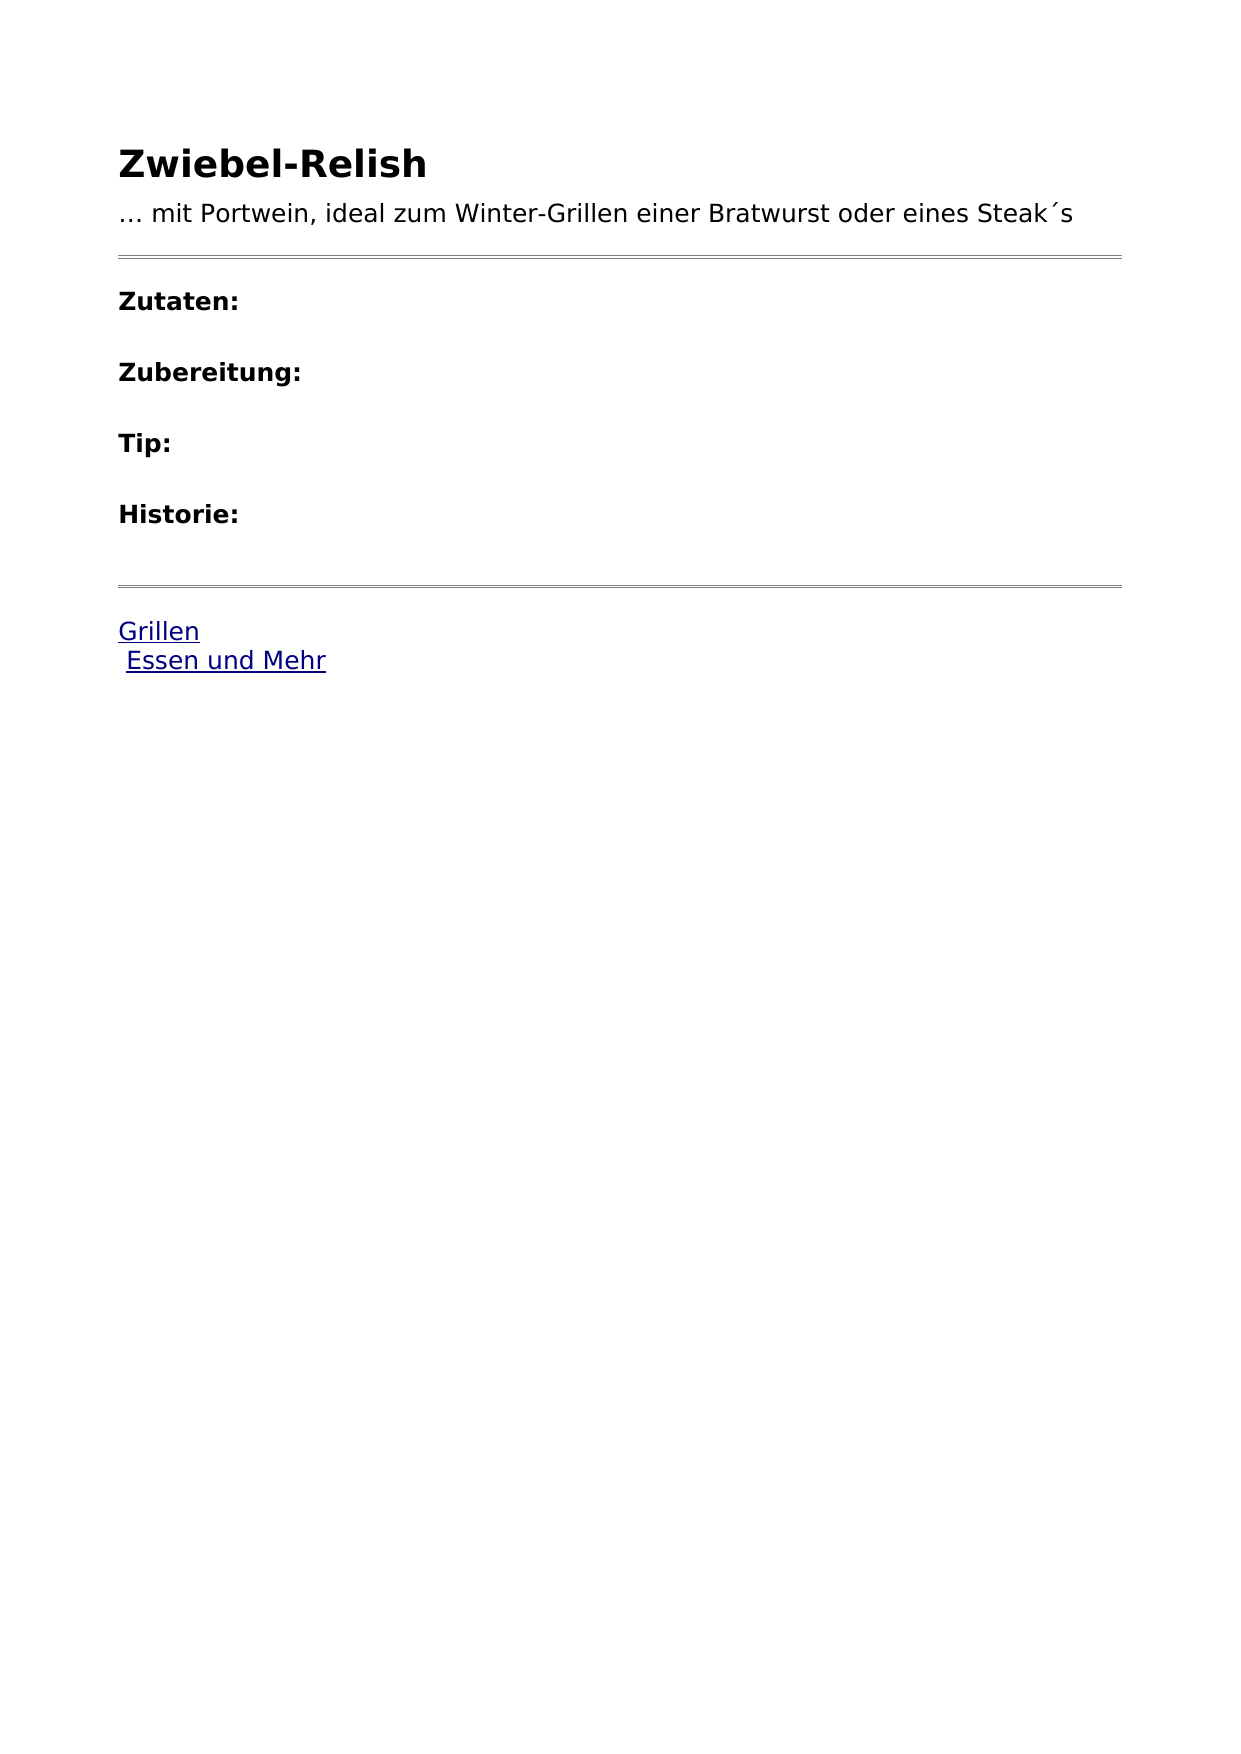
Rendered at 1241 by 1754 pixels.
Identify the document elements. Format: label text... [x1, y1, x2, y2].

text Historie: [118, 500, 1122, 558]
text Tip: [118, 429, 1122, 487]
subtitle Zwiebel-Relish [118, 143, 1122, 187]
text Zubereitung: [118, 358, 1122, 416]
text Zutaten: [118, 287, 1122, 346]
text Grillen Essen und Mehr [118, 617, 1122, 675]
text … mit Portwein, ideal zum Winter-Grillen einer Bratwurst oder eines Steak´s [118, 199, 1122, 228]
